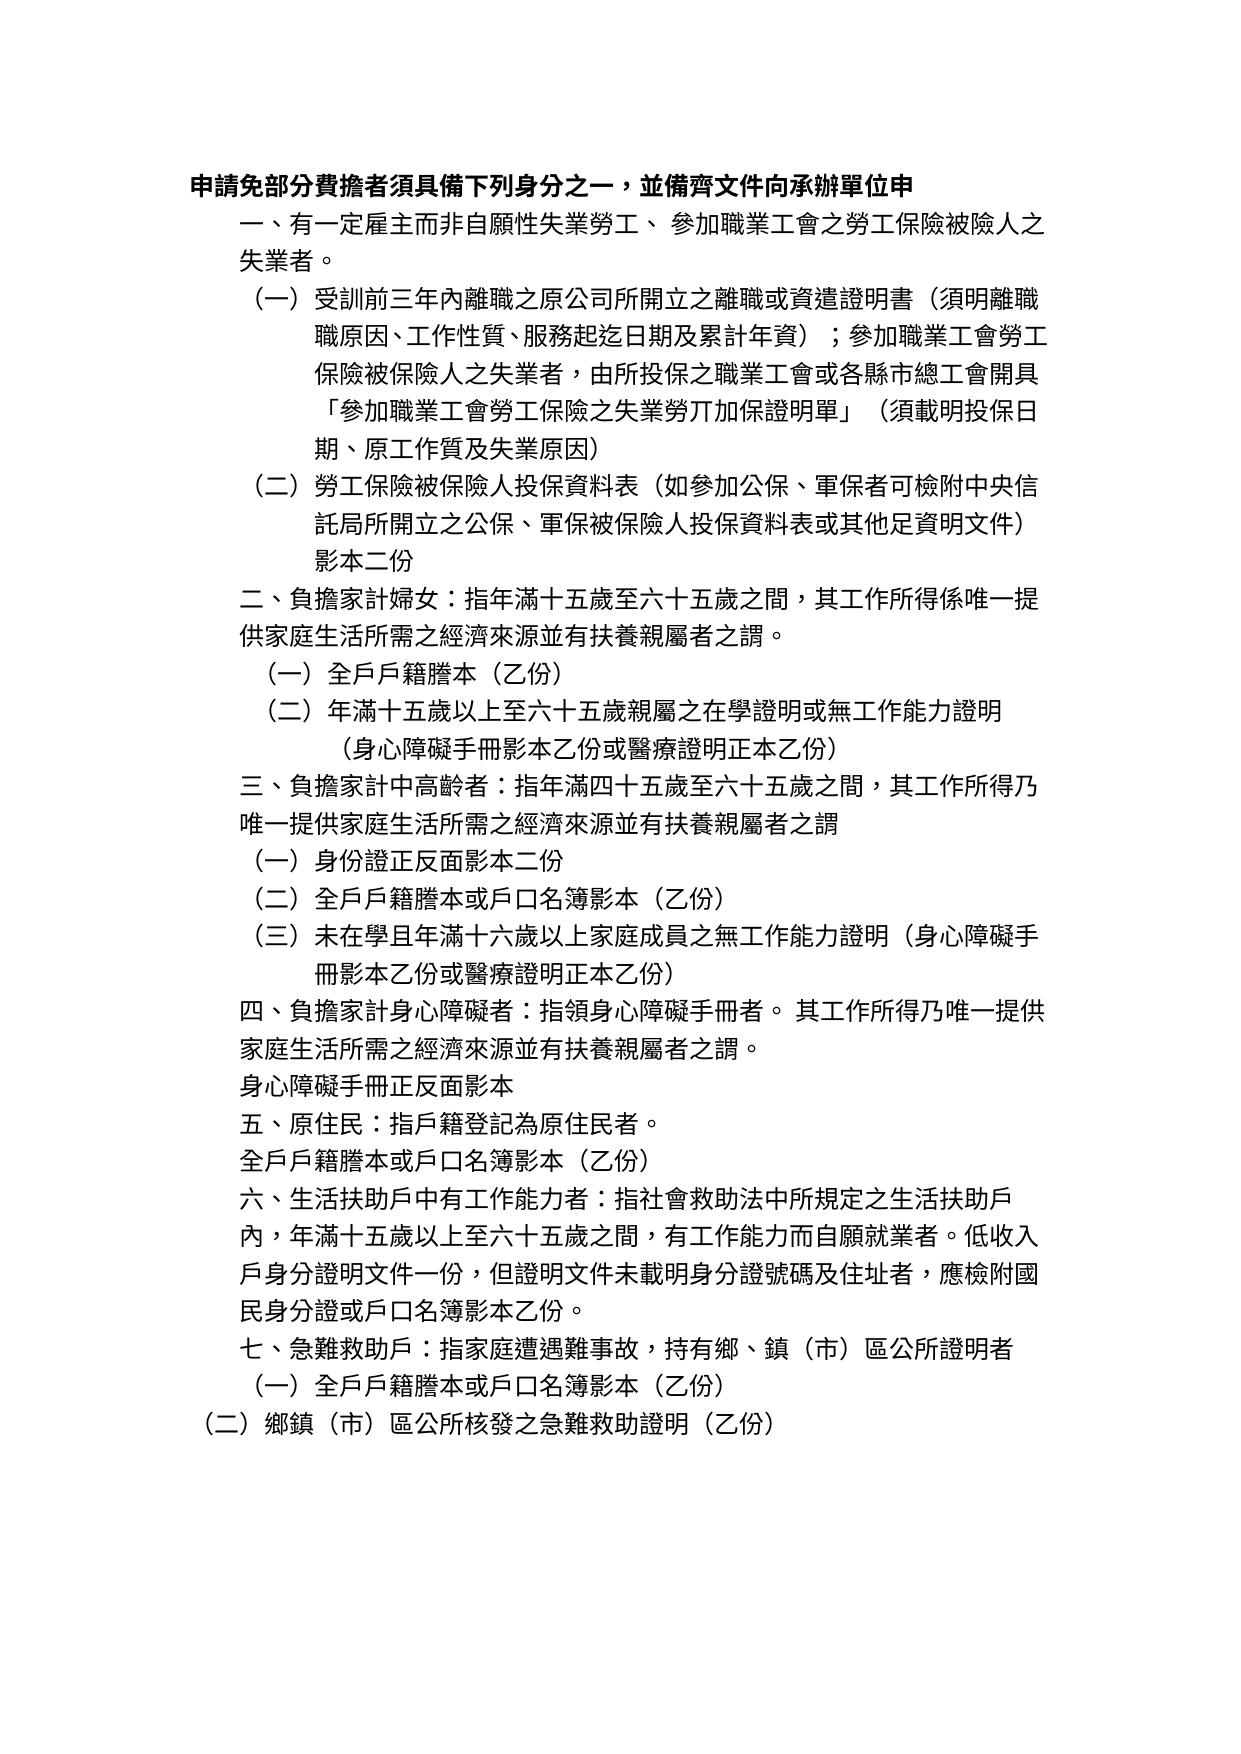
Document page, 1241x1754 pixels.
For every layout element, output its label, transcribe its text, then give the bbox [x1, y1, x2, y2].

table_header 申請免部分費擔者須具備下列身分之一，並備齊文件向承辦單位申 一、有一定雇主而非自願性失業勞工、 參加職業工會之勞工保險被險人之失業者。 （一）受訓前三年內離職之原公司所開立之離職或資遣證明書（須明離職職原因、工作性質、服務起迄日期及累計年資）；參加職業工會勞工保險被保險人之失業者，由所投保之職業工會或各縣市總工會開具「參加職業工會勞工保險之失業勞丌加保證明單」（須載明投保日期、原工作質及失業原因） （二）勞工保險被保險人投保資料表（如參加公保、軍保者可檢附中央信託局所開立之公保、軍保被保險人投保資料表或其他足資明文件）影本二份 二、負擔家計婦女：指年滿十五歲至六十五歲之間，其工作所得係唯一提供家庭生活所需之經濟來源並有扶養親屬者之謂。 （一）全戶戶籍謄本（乙份） （二）年滿十五歲以上至六十五歲親屬之在學證明或無工作能力證明（身心障礙手冊影本乙份或醫療證明正本乙份） 三、負擔家計中高齡者：指年滿四十五歲至六十五歲之間，其工作所得乃唯一提供家庭生活所需之經濟來源並有扶養親屬者之謂 （一）身份證正反面影本二份 （二）全戶戶籍謄本或戶口名簿影本（乙份） （三）未在學且年滿十六歲以上家庭成員之無工作能力證明（身心障礙手冊影本乙份或醫療證明正本乙份） 四、負擔家計身心障礙者：指領身心障礙手冊者。 其工作所得乃唯一提供家庭生活所需之經濟來源並有扶養親屬者之謂。 身心障礙手冊正反面影本 五、原住民：指戶籍登記為原住民者。 全戶戶籍謄本或戶口名簿影本（乙份） 六、生活扶助戶中有工作能力者：指社會救助法中所規定之生活扶助戶內，年滿十五歲以上至六十五歲之間，有工作能力而自願就業者。低收入戶身分證明文件一份，但證明文件未載明身分證號碼及住址者，應檢附國民身分證或戶口名簿影本乙份。 七、急難救助戶：指家庭遭遇難事故，持有鄉、鎮（市）區公所證明者 （一）全戶戶籍謄本或戶口名簿影本（乙份） （二）鄉鎮（市）區公所核發之急難救助證明（乙份） [188, 165, 1050, 1480]
